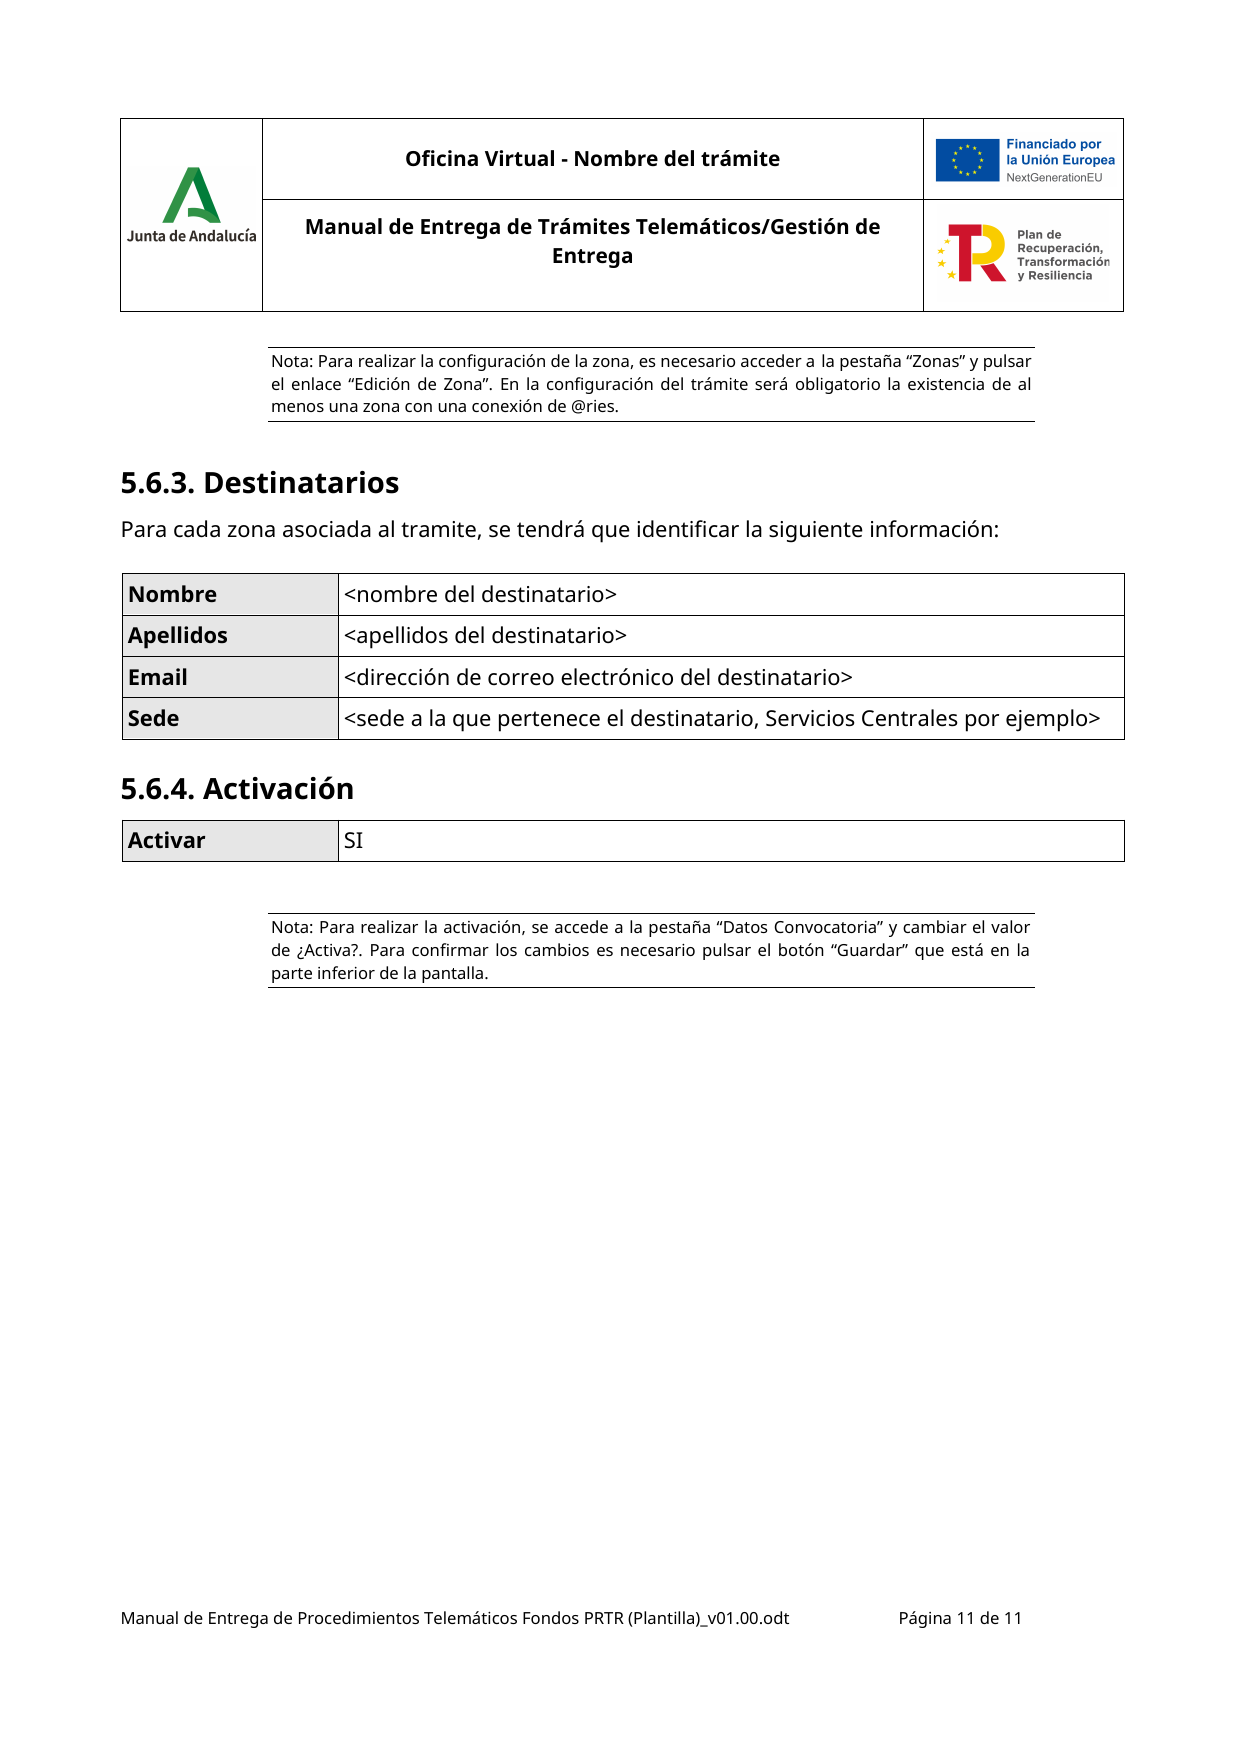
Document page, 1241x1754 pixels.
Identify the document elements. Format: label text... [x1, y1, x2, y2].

table_cell Email [123, 657, 338, 697]
text Nota: Para realizar la configuración de la zona, es necesario acceder a la pestaña “Zonas” y pulsar el enlace “Edición de Zona”. En la configuración del trámite será obligatorio la existencia de al menos una zona con una conexión de @ries. [268, 348, 1035, 421]
table_header Nombre [123, 574, 338, 614]
table_header <nombre del destinatario> [339, 574, 1124, 614]
text Para cada zona asociada al tramite, se tendrá que identificar la siguiente información: [120, 513, 1123, 543]
picture [937, 204, 1110, 302]
table_cell <apellidos del destinatario> [339, 616, 1124, 656]
subtitle Destinatarios [120, 462, 1123, 502]
table_cell <sede a la que pertenece el destinatario, Servicios Centrales por ejemplo> [339, 698, 1124, 738]
table_cell Sede [123, 698, 338, 738]
picture [931, 132, 1118, 187]
text Nota: Para realizar la activación, se accede a la pestaña “Datos Convocatoria” y cambiar el valor de ¿Activa?. Para confirmar los cambios es necesario pulsar el botón “Guardar” que está en la parte inferior de la pantalla. [268, 914, 1035, 987]
table_header Activar [123, 821, 338, 861]
table_cell Apellidos [123, 616, 338, 656]
table_cell <dirección de correo electrónico del destinatario> [339, 657, 1124, 697]
picture [126, 166, 257, 243]
table_header SI [339, 821, 1124, 861]
subtitle Activación [120, 768, 1123, 808]
